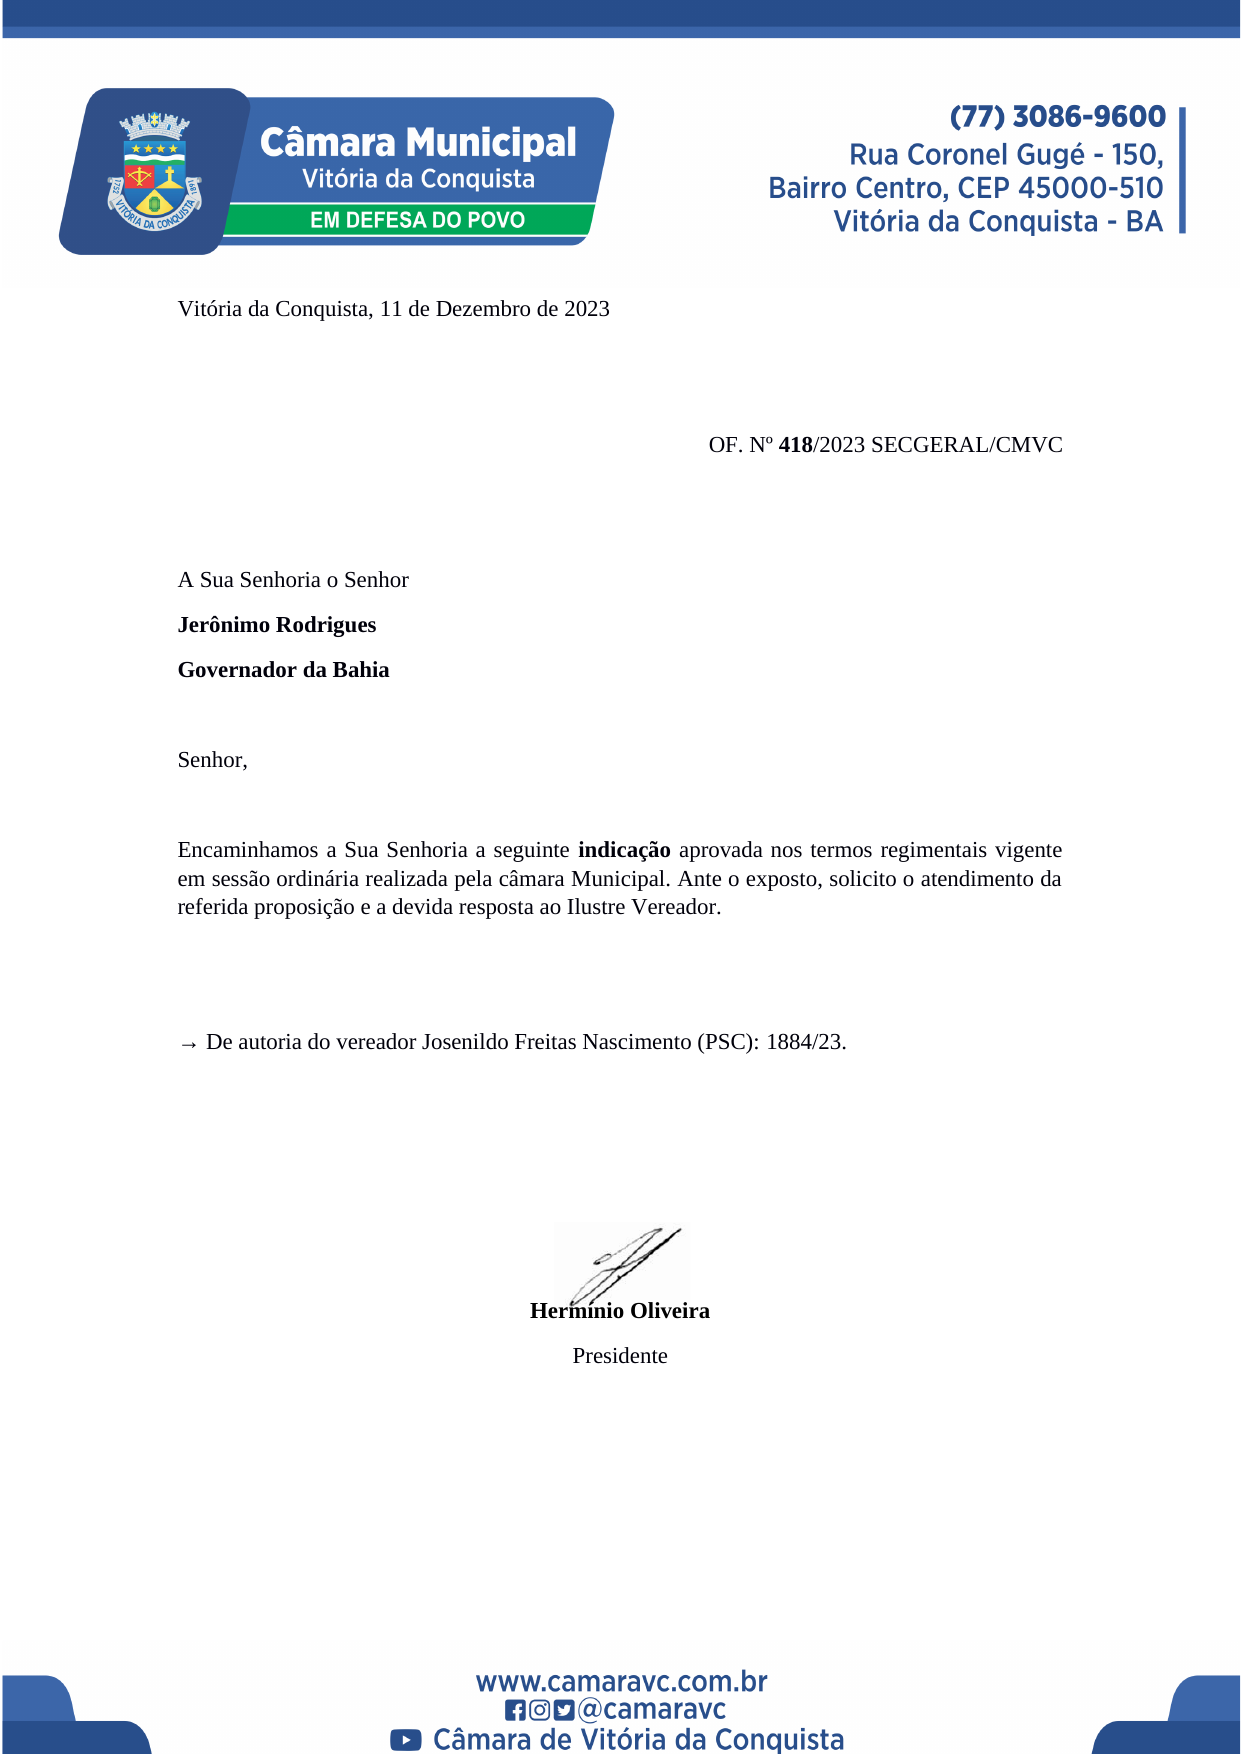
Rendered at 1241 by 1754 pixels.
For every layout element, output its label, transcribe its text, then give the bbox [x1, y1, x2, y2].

text A Sua Senhoria o Senhor [177, 566, 1063, 592]
text Vitória da Conquista, 11 de Dezembro de 2023 [177, 295, 1063, 322]
text Jerônimo Rodrigues [177, 611, 1063, 637]
text Presidente [177, 1342, 1063, 1368]
text Senhor, [177, 746, 1063, 773]
text Hermínio Oliveira [177, 1297, 1063, 1323]
text → De autoria do vereador Josenildo Freitas Nascimento (PSC): 1884/23. [177, 1028, 1063, 1055]
picture [2, 0, 1241, 288]
text Encaminhamos a Sua Senhoria a seguinte indicação aprovada nos termos regimentais vigente em sessão ordinária realizada pela câmara Municipal. Ante o exposto, solicito o atendimento da referida proposição e a devida resposta ao Ilustre Vereador. [177, 837, 1063, 920]
text Governador da Bahia [177, 656, 1063, 682]
text OF. Nº 418/2023 SECGERAL/CMVC [177, 431, 1063, 457]
picture [553, 1222, 691, 1297]
picture [2, 1640, 1241, 1754]
